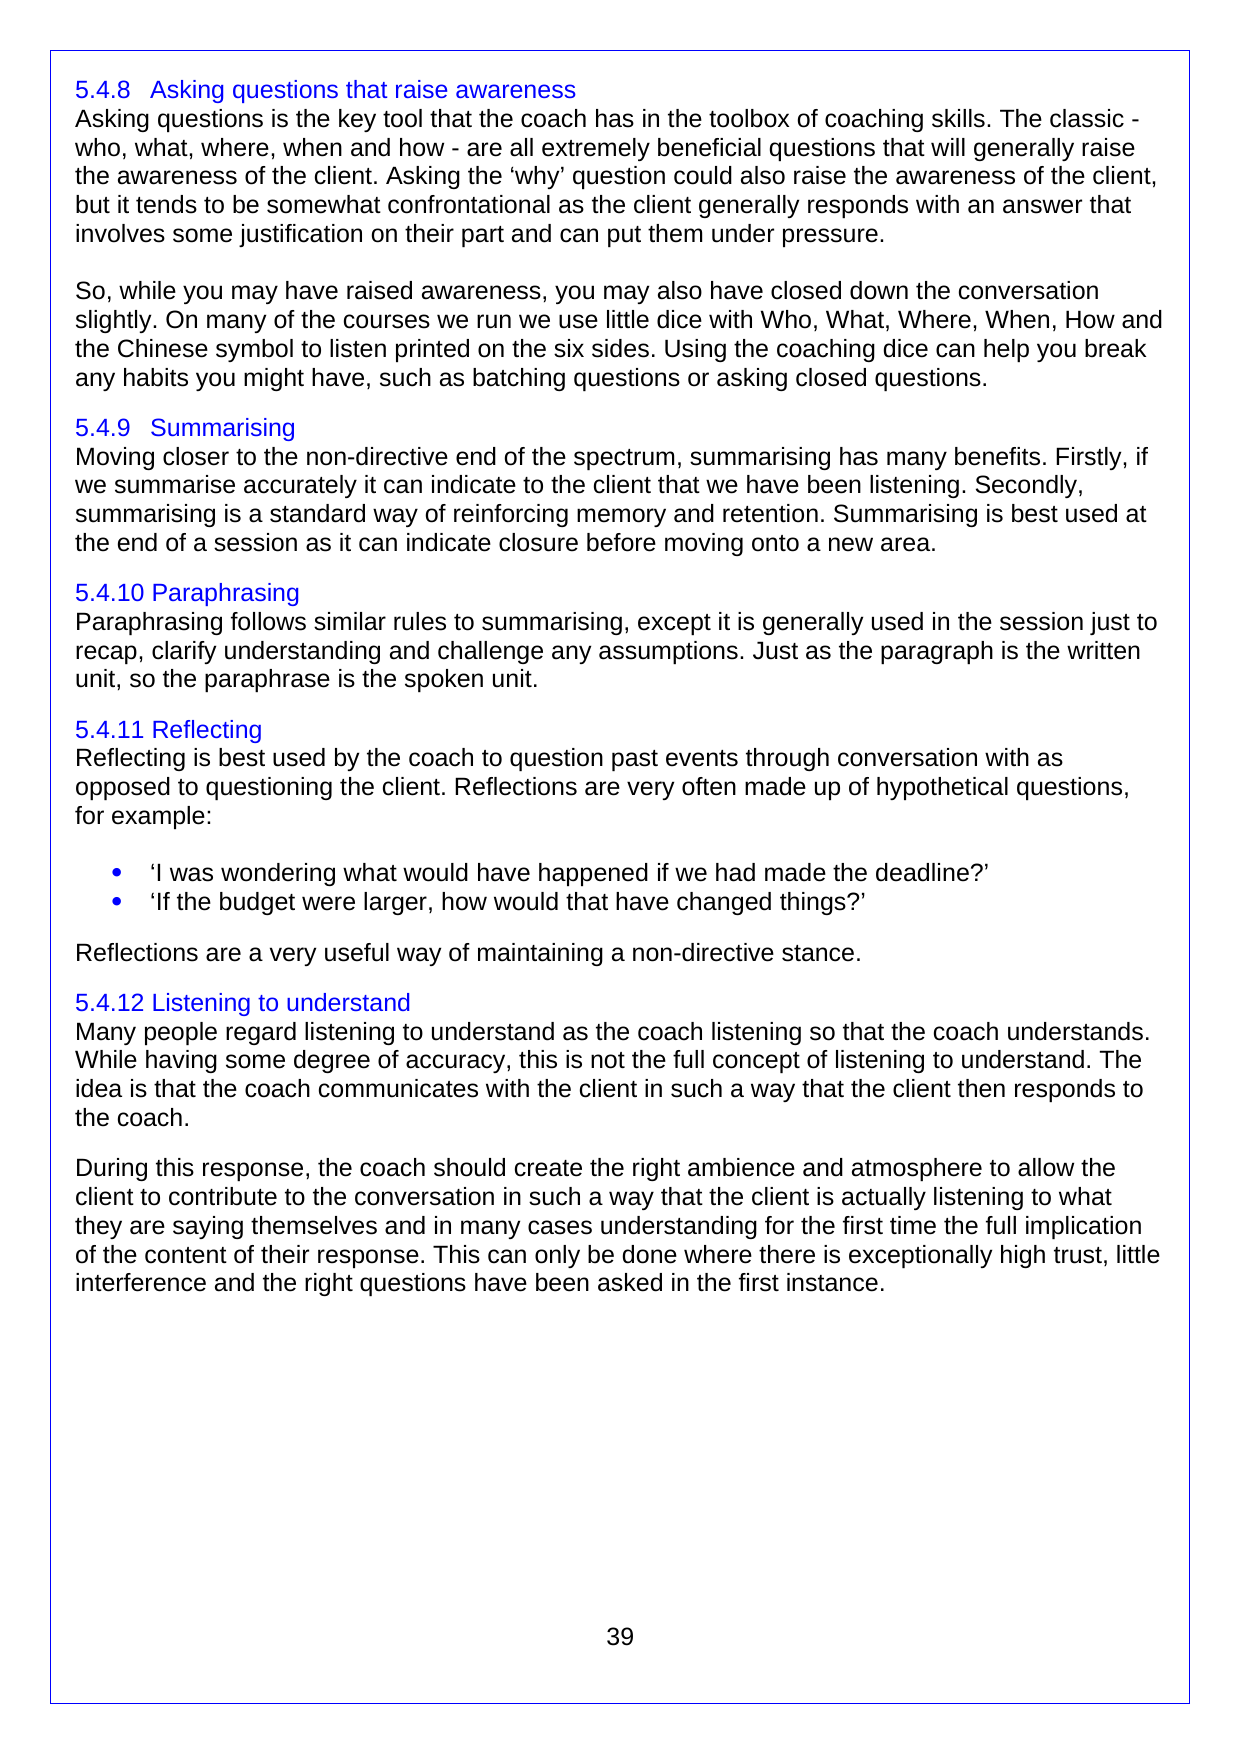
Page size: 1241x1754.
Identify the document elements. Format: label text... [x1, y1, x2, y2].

text Paraphrasing follows similar rules to summarising, except it is generally used in the session just to recap, clarify understanding and challenge any assumptions. Just as the paragraph is the written unit, so the paraphrase is the spoken unit. [75, 607, 1165, 693]
subtitle 5.4.8 Asking questions that raise awareness [75, 75, 1165, 104]
text Reflections are a very useful way of maintaining a non-directive stance. [75, 938, 1165, 966]
subtitle 5.4.12 Listening to understand [75, 988, 1165, 1017]
text Moving closer to the non-directive end of the spectrum, summarising has many benefits. Firstly, if we summarise accurately it can indicate to the client that we have been listening. Secondly, summarising is a standard way of reinforcing memory and retention. Summarising is best used at the end of a session as it can indicate closure before moving onto a new area. [75, 442, 1165, 557]
text During this response, the coach should create the right ambience and atmosphere to allow the client to contribute to the conversation in such a way that the client is actually listening to what they are saying themselves and in many cases understanding for the first time the full implication of the content of their response. This can only be done where there is exceptionally high trust, little interference and the right questions have been asked in the first instance. [75, 1153, 1165, 1297]
text Reflecting is best used by the coach to question past events through conversation with as opposed to questioning the client. Reflections are very often made up of hypothetical questions, for example: [75, 743, 1165, 830]
subtitle 5.4.10 Paraphrasing [75, 578, 1165, 607]
text Many people regard listening to understand as the coach listening so that the coach understands. While having some degree of accuracy, this is not the full concept of listening to understand. The idea is that the coach communicates with the client in such a way that the client then responds to the coach. [75, 1017, 1165, 1132]
subtitle 5.4.11 Reflecting [75, 715, 1165, 743]
list ‘If the budget were larger, how would that have changed things?’ [112, 887, 1165, 916]
list ‘I was wondering what would have happened if we had made the deadline?’ [112, 858, 1165, 887]
subtitle 5.4.9 Summarising [75, 413, 1165, 442]
text So, while you may have raised awareness, you may also have closed down the conversation slightly. On many of the courses we run we use little dice with Who, What, Where, When, How and the Chinese symbol to listen printed on the six sides. Using the coaching dice can help you break any habits you might have, such as batching questions or asking closed questions. [75, 276, 1165, 391]
text Asking questions is the key tool that the coach has in the toolbox of coaching skills. The classic - who, what, where, when and how - are all extremely beneficial questions that will generally raise the awareness of the client. Asking the ‘why’ question could also raise the awareness of the client, but it tends to be somewhat confrontational as the client generally responds with an answer that involves some justification on their part and can put them under pressure. [75, 104, 1165, 247]
